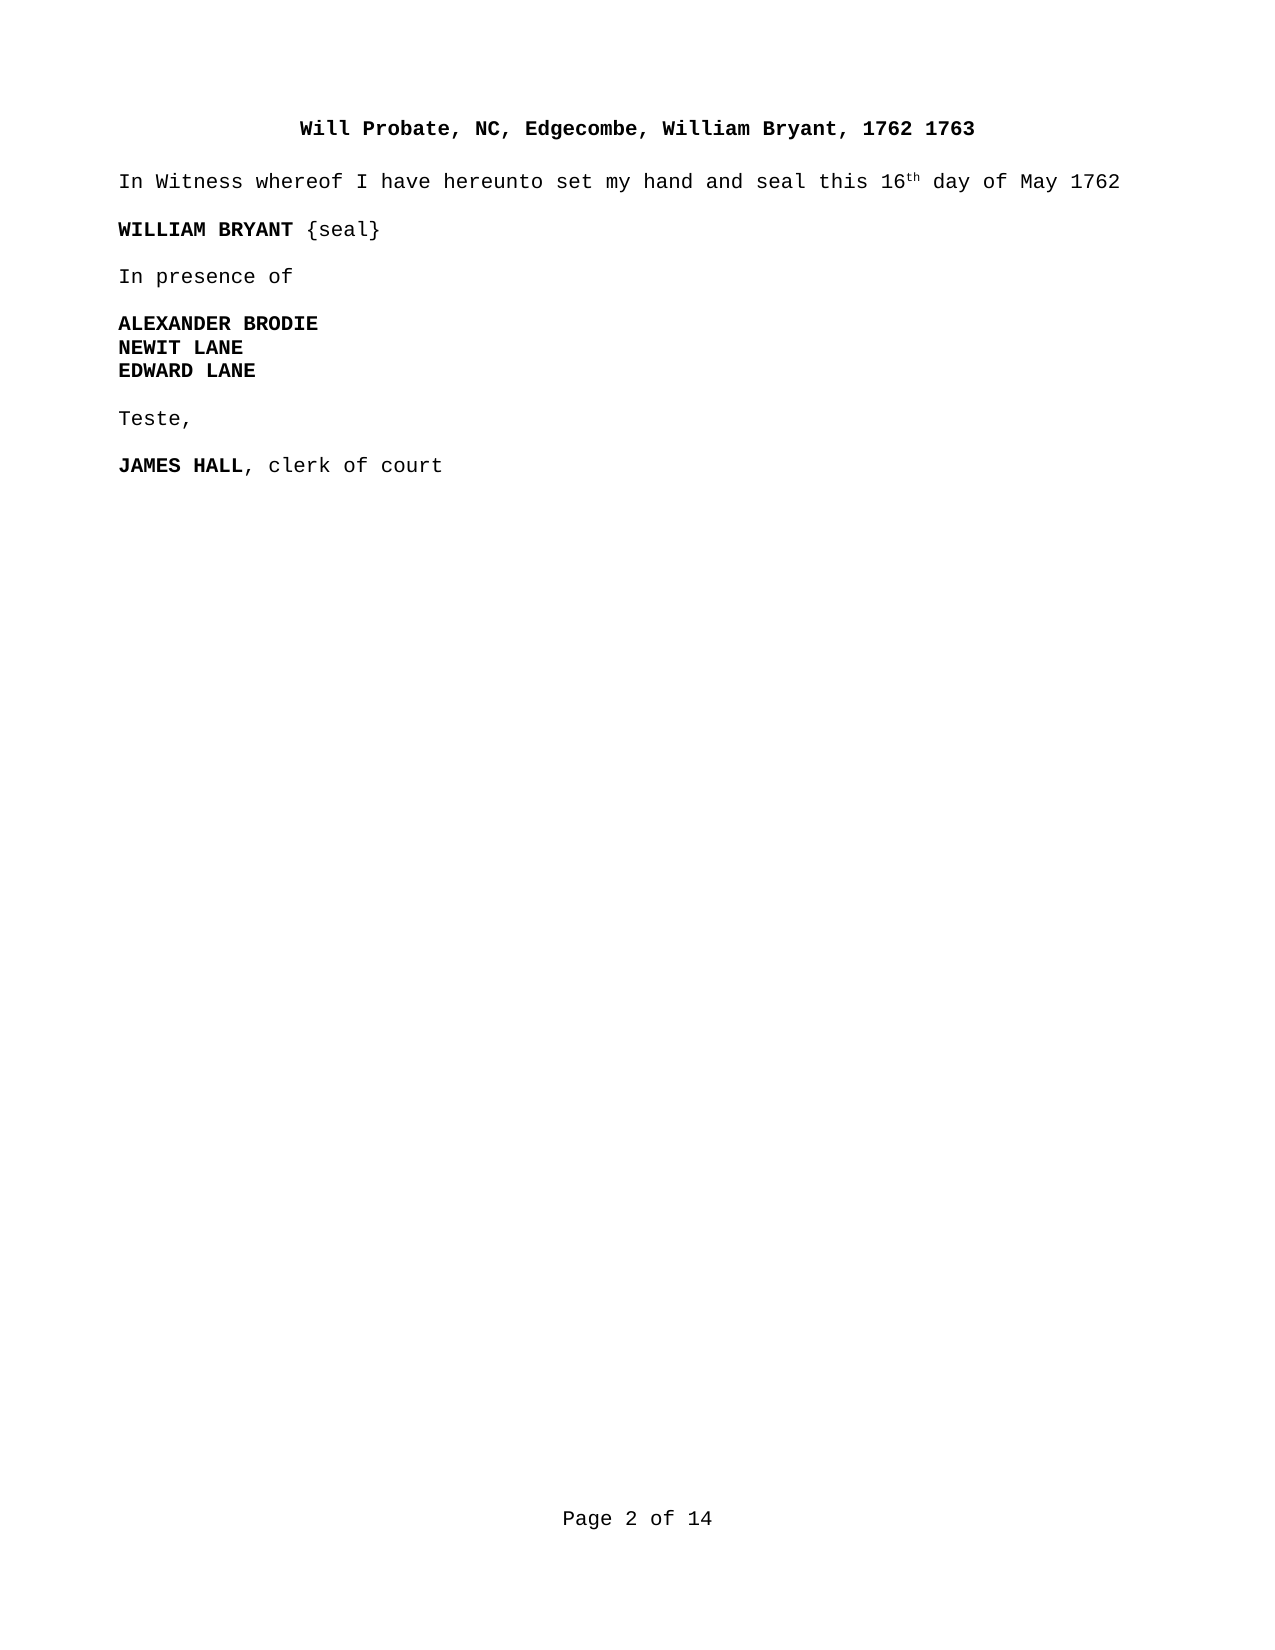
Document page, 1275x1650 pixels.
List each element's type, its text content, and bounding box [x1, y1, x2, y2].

text Teste, [118, 408, 1157, 431]
text Edward Lane [118, 360, 1157, 384]
text William Bryant {seal} [118, 218, 1157, 242]
text James Hall, clerk of court [118, 455, 1157, 502]
text NEWIT Lane [118, 337, 1157, 360]
text In Witness whereof I have hereunto set my hand and seal this 16th day of May 1762 [118, 171, 1157, 195]
text In presence of [118, 266, 1157, 289]
text Alexander Brodie [118, 313, 1157, 337]
